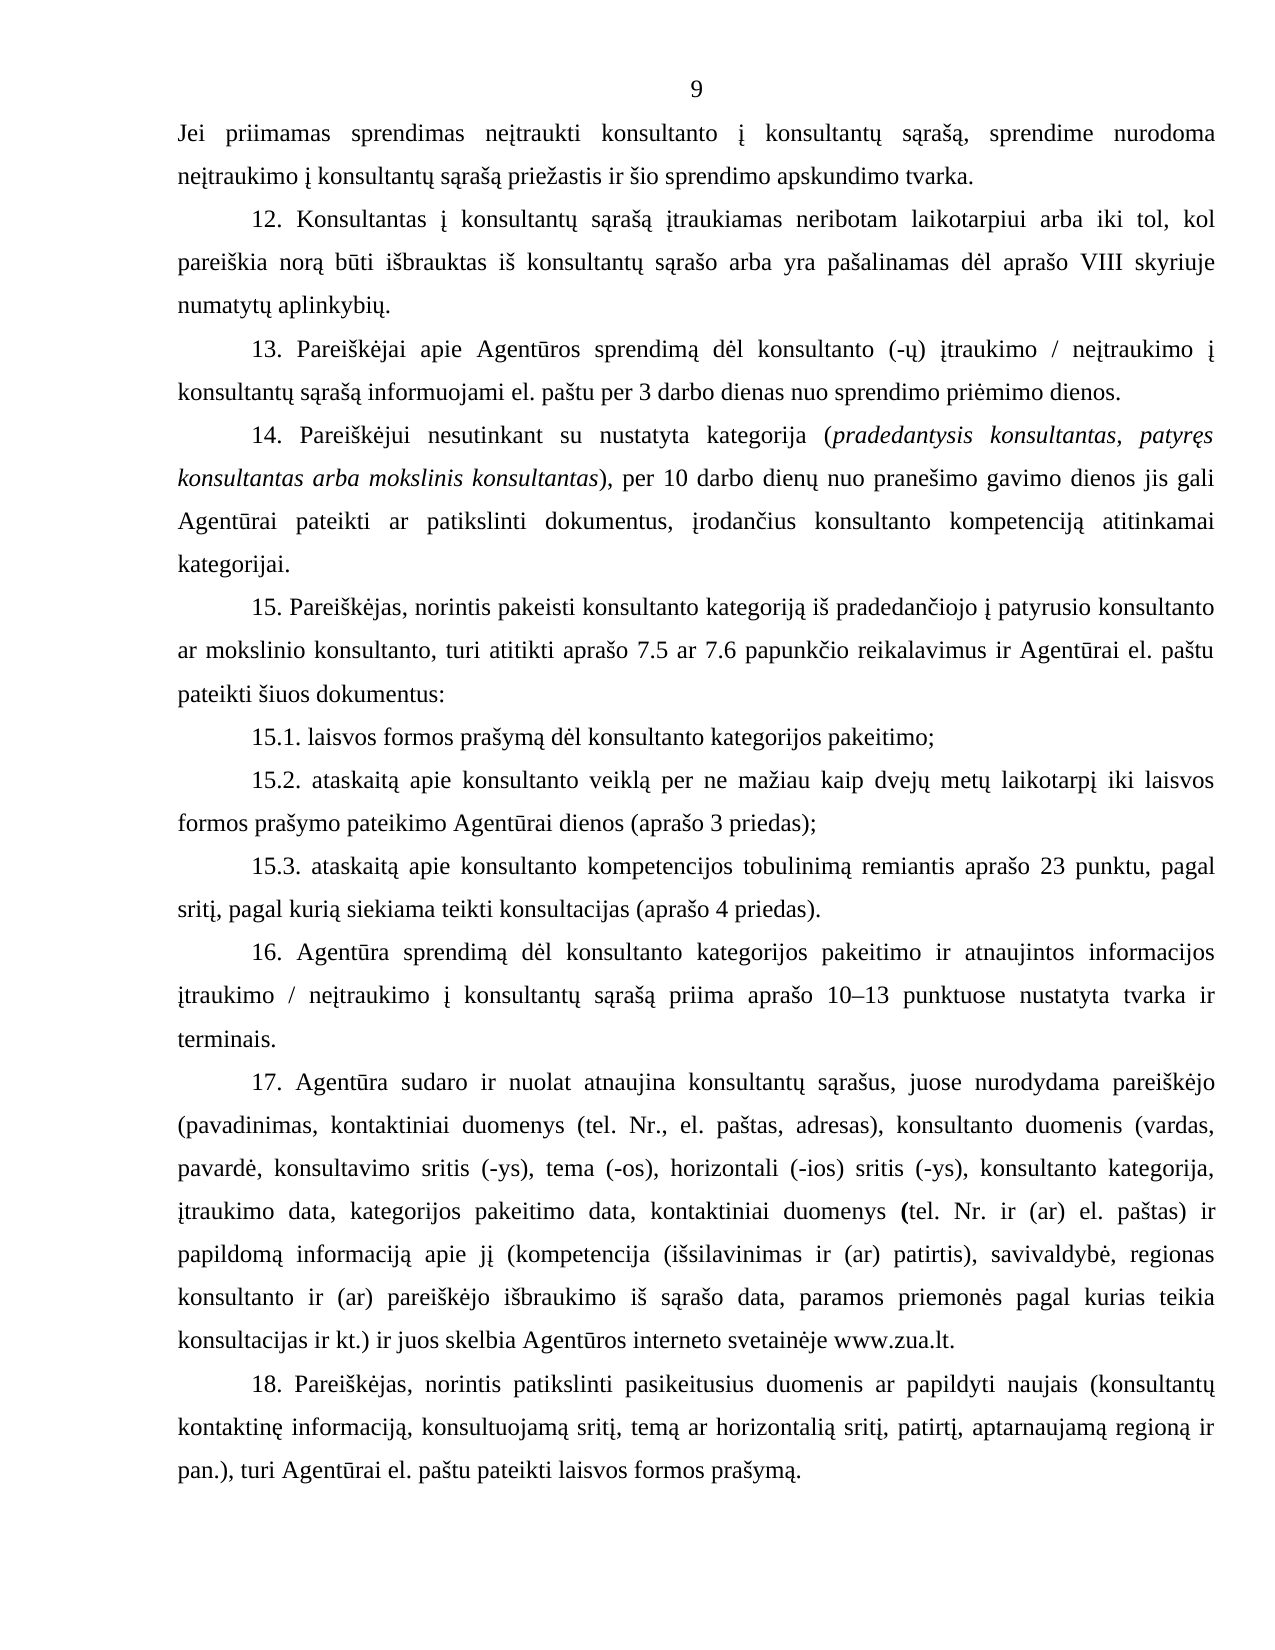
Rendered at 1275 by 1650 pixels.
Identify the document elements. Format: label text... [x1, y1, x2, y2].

text 15. Pareiškėjas, norintis pakeisti konsultanto kategoriją iš pradedančiojo į patyrusio konsultanto ar mokslinio konsultanto, turi atitikti aprašo 7.5 ar 7.6 papunkčio reikalavimus ir Agentūrai el. paštu pateikti šiuos dokumentus: [177, 592, 1216, 707]
text 14. Pareiškėjui nesutinkant su nustatyta kategorija (pradedantysis konsultantas, patyręs konsultantas arba mokslinis konsultantas), per 10 darbo dienų nuo pranešimo gavimo dienos jis gali Agentūrai pateikti ar patikslinti dokumentus, įrodančius konsultanto kompetenciją atitinkamai kategorijai. [177, 420, 1216, 578]
text Jei priimamas sprendimas neįtraukti konsultanto į konsultantų sąrašą, sprendime nurodoma neįtraukimo į konsultantų sąrašą priežastis ir šio sprendimo apskundimo tvarka. [177, 118, 1216, 190]
text 17. Agentūra sudaro ir nuolat atnaujina konsultantų sąrašus, juose nurodydama pareiškėjo (pavadinimas, kontaktiniai duomenys (tel. Nr., el. paštas, adresas), konsultanto duomenis (vardas, pavardė, konsultavimo sritis (-ys), tema (-os), horizontali (-ios) sritis (-ys), konsultanto kategorija, įtraukimo data, kategorijos pakeitimo data, kontaktiniai duomenys (tel. Nr. ir (ar) el. paštas) ir papildomą informaciją apie jį (kompetencija (išsilavinimas ir (ar) patirtis), savivaldybė, regionas konsultanto ir (ar) pareiškėjo išbraukimo iš sąrašo data, paramos priemonės pagal kurias teikia konsultacijas ir kt.) ir juos skelbia Agentūros interneto svetainėje www.zua.lt. [177, 1067, 1216, 1354]
text 18. Pareiškėjas, norintis patikslinti pasikeitusius duomenis ar papildyti naujais (konsultantų kontaktinę informaciją, konsultuojamą sritį, temą ar horizontalią sritį, patirtį, aptarnaujamą regioną ir pan.), turi Agentūrai el. paštu pateikti laisvos formos prašymą. [177, 1369, 1216, 1484]
text 15.1. laisvos formos prašymą dėl konsultanto kategorijos pakeitimo; [177, 722, 1216, 751]
text 13. Pareiškėjai apie Agentūros sprendimą dėl konsultanto (-ų) įtraukimo / neįtraukimo į konsultantų sąrašą informuojami el. paštu per 3 darbo dienas nuo sprendimo priėmimo dienos. [177, 334, 1216, 406]
text 15.2. ataskaitą apie konsultanto veiklą per ne mažiau kaip dvejų metų laikotarpį iki laisvos formos prašymo pateikimo Agentūrai dienos (aprašo 3 priedas); [177, 765, 1216, 837]
text 15.3. ataskaitą apie konsultanto kompetencijos tobulinimą remiantis aprašo 23 punktu, pagal sritį, pagal kurią siekiama teikti konsultacijas (aprašo 4 priedas). [177, 851, 1216, 923]
text 12. Konsultantas į konsultantų sąrašą įtraukiamas neribotam laikotarpiui arba iki tol, kol pareiškia norą būti išbrauktas iš konsultantų sąrašo arba yra pašalinamas dėl aprašo VIII skyriuje numatytų aplinkybių. [177, 204, 1216, 319]
text 16. Agentūra sprendimą dėl konsultanto kategorijos pakeitimo ir atnaujintos informacijos įtraukimo / neįtraukimo į konsultantų sąrašą priima aprašo 10–13 punktuose nustatyta tvarka ir terminais. [177, 937, 1216, 1052]
